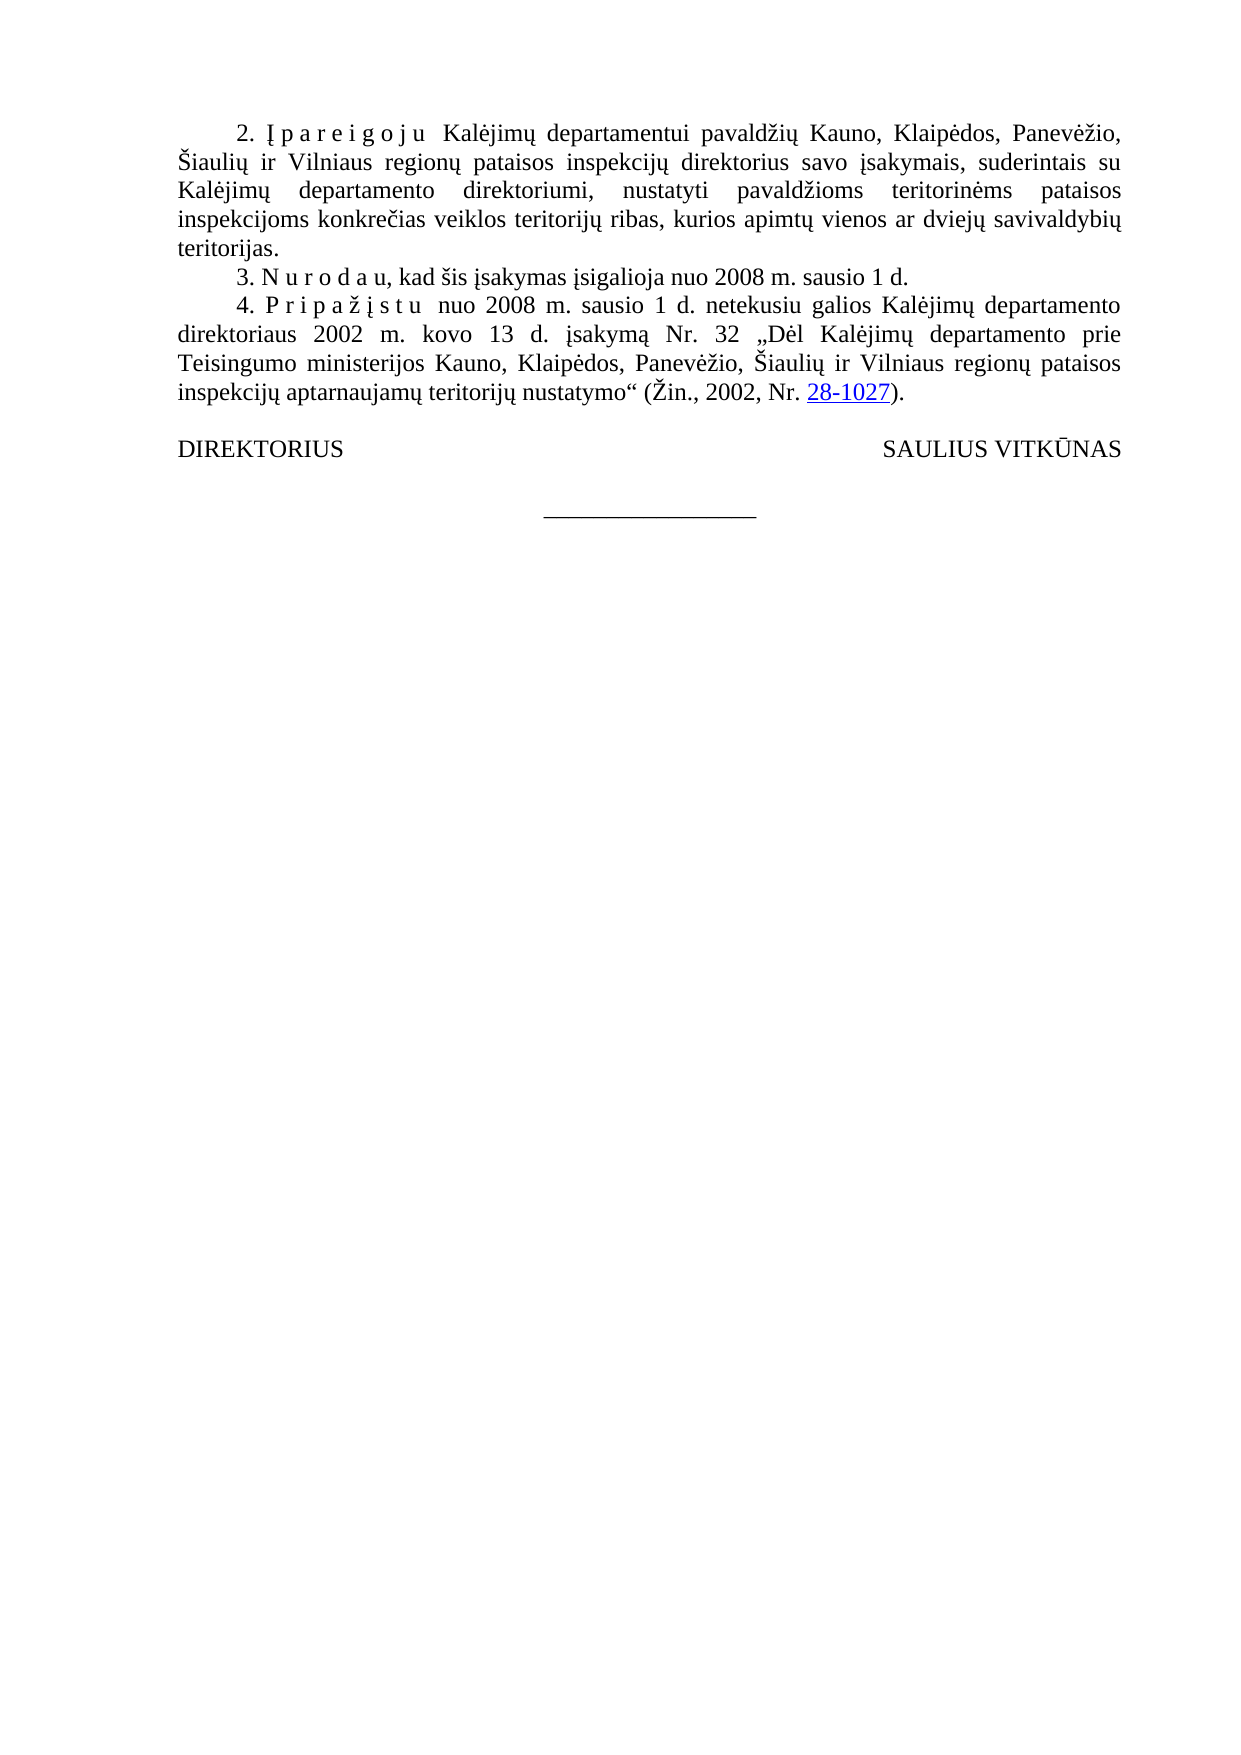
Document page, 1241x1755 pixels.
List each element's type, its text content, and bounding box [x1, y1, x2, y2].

text DIREKTORIUS SAULIUS VITKŪNAS [177, 434, 1122, 463]
text _________________ [177, 492, 1122, 521]
text 4. Pripažįstu nuo 2008 m. sausio 1 d. netekusiu galios Kalėjimų departamento direktoriaus 2002 m. kovo 13 d. įsakymą Nr. 32 „Dėl Kalėjimų departamento prie Teisingumo ministerijos Kauno, Klaipėdos, Panevėžio, Šiaulių ir Vilniaus regionų pataisos inspekcijų aptarnaujamų teritorijų nustatymo“ (Žin., 2002, Nr. 28-1027). [177, 291, 1122, 406]
text 2. Įpareigoju Kalėjimų departamentui pavaldžių Kauno, Klaipėdos, Panevėžio, Šiaulių ir Vilniaus regionų pataisos inspekcijų direktorius savo įsakymais, suderintais su Kalėjimų departamento direktoriumi, nustatyti pavaldžioms teritorinėms pataisos inspekcijoms konkrečias veiklos teritorijų ribas, kurios apimtų vienos ar dviejų savivaldybių teritorijas. [177, 118, 1122, 262]
text 3. Nurodau, kad šis įsakymas įsigalioja nuo 2008 m. sausio 1 d. [177, 262, 1122, 291]
